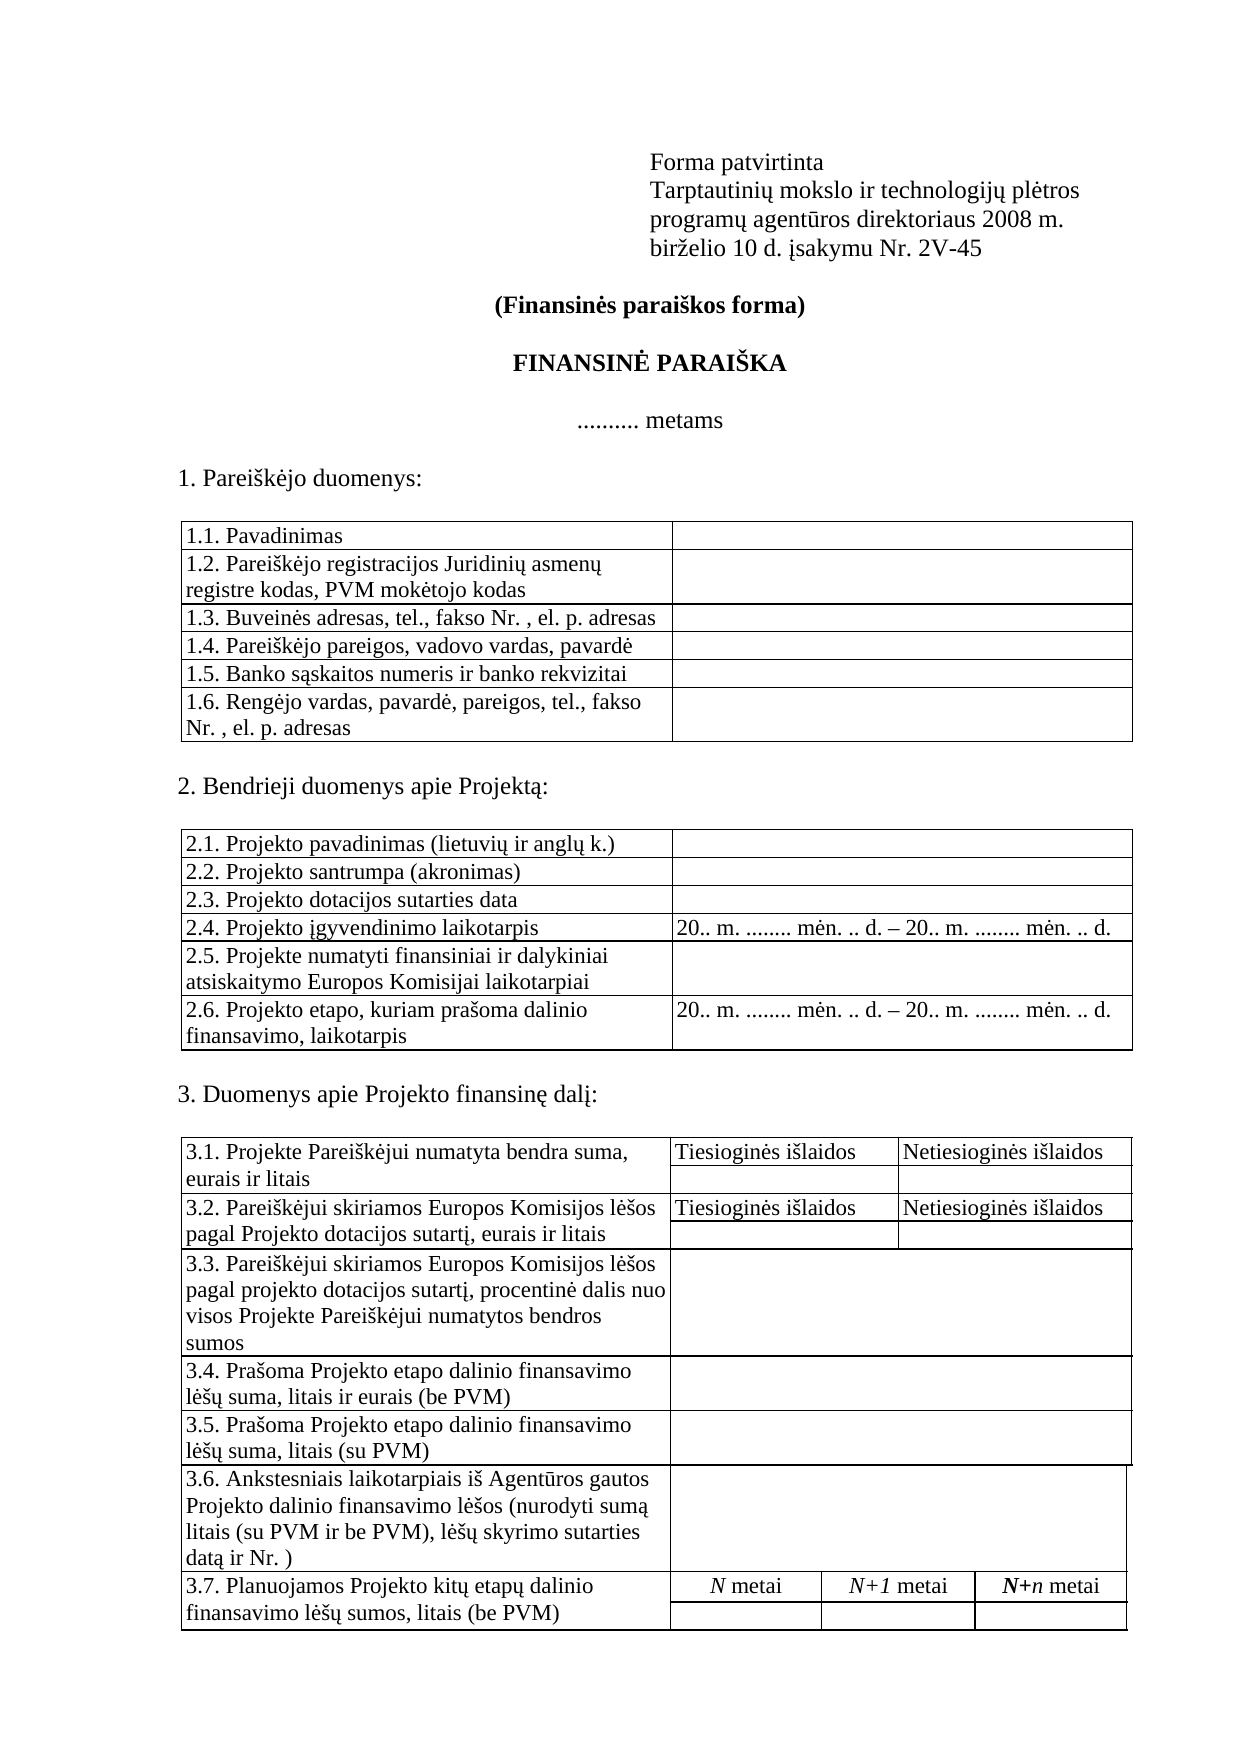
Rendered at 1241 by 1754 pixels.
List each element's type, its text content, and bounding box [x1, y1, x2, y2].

table_cell [1128, 605, 1132, 631]
table_cell [1128, 632, 1132, 659]
table_cell [1127, 1492, 1132, 1571]
table_cell [673, 550, 1132, 603]
table_cell N+1 metai [822, 1572, 974, 1601]
table_header [1128, 830, 1132, 857]
table_cell [1127, 1166, 1131, 1192]
text Tarptautinių mokslo ir technologijų plėtros programų agentūros direktoriaus 2008 m. birželio 10 d. įsakymu Nr. 2V-45 [649, 176, 1122, 262]
table_cell [671, 1411, 1131, 1464]
table_cell [1122, 1603, 1126, 1629]
table_cell [671, 1250, 1131, 1355]
text Forma patvirtinta [649, 147, 1122, 176]
table_cell [894, 1222, 898, 1248]
text 3. Duomenys apie Projekto finansinę dalį: [177, 1079, 1122, 1108]
table_cell [671, 1466, 1126, 1571]
table_cell [671, 1357, 1131, 1409]
table_cell [1128, 858, 1132, 884]
text .......... metams [177, 406, 1122, 434]
text (Finansinės paraiškos forma) [177, 291, 1122, 319]
table_cell 3.2. Pareiškėjui skiriamos Europos Komisijos lėšos pagal Projekto dotacijos sutartį, eurais ir litais [182, 1194, 670, 1248]
table_cell [1128, 886, 1132, 912]
table_cell [899, 1166, 903, 1192]
table_cell [894, 1166, 898, 1192]
text 2. Bendrieji duomenys apie Projektą: [177, 771, 1122, 800]
table_cell N+n metai [976, 1572, 1126, 1601]
table_cell [1127, 1222, 1131, 1248]
table_header 3.1. Projekte Pareiškėjui numatyta bendra suma, eurais ir litais [182, 1138, 670, 1192]
table_cell N metai [671, 1572, 821, 1601]
table_cell 3.7. Planuojamos Projekto kitų etapų dalinio finansavimo lėšų sumos, litais (be PVM) [182, 1572, 670, 1629]
table_cell [899, 1222, 903, 1248]
text 1. Pareiškėjo duomenys: [177, 463, 1122, 492]
text FINANSINĖ PARAIŠKA [177, 348, 1122, 377]
table_cell [822, 1603, 826, 1629]
table_header [1128, 522, 1132, 548]
table_cell [817, 1603, 821, 1629]
table_cell 20.. m. ........ mėn. .. d. – 20.. m. ........ mėn. .. d. [673, 996, 1132, 1049]
table_cell [1128, 660, 1132, 687]
table_cell [673, 688, 1132, 741]
table_cell [673, 942, 1132, 994]
